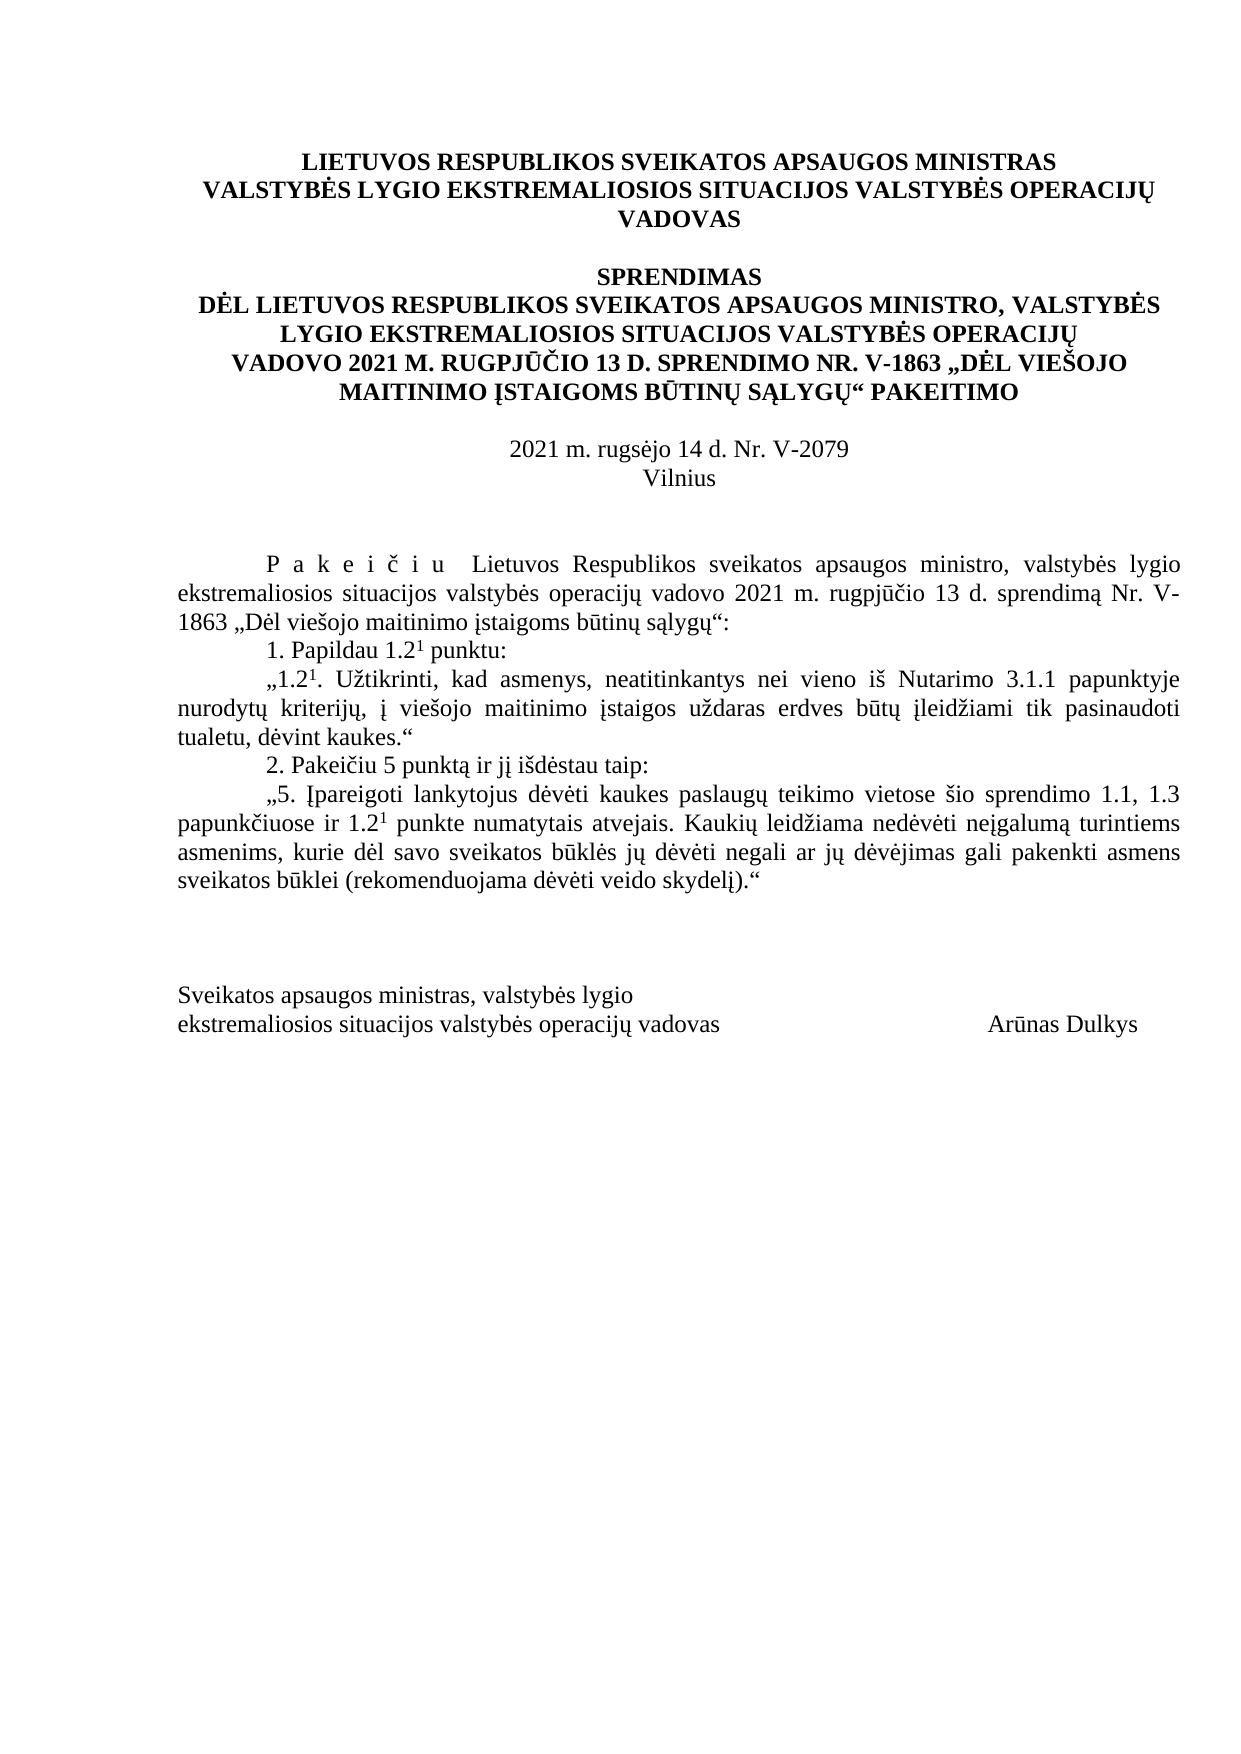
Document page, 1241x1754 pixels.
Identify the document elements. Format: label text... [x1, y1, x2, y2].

text ekstremaliosios situacijos valstybės operacijų vadovas Arūnas Dulkys [177, 1009, 1181, 1038]
text VADOVAS [177, 204, 1181, 233]
text SPRENDIMAS [177, 262, 1181, 291]
text Vilnius [177, 463, 1181, 492]
text „1.21. Užtikrinti, kad asmenys, neatitinkantys nei vieno iš Nutarimo 3.1.1 papunktyje nurodytų kriterijų, į viešojo maitinimo įstaigos uždaras erdves būtų įleidžiami tik pasinaudoti tualetu, dėvint kaukes.“ [177, 664, 1181, 751]
text VALSTYBĖS LYGIO EKSTREMALIOSIOS SITUACIJOS VALSTYBĖS OPERACIJŲ [177, 176, 1181, 204]
text P a k e i č i u Lietuvos Respublikos sveikatos apsaugos ministro, valstybės lygio ekstremaliosios situacijos valstybės operacijų vadovo 2021 m. rugpjūčio 13 d. sprendimą Nr. V-1863 „Dėl viešojo maitinimo įstaigoms būtinų sąlygų“: [177, 549, 1181, 636]
text VADOVO 2021 M. RUGPJŪČIO 13 D. SPRENDIMO NR. V-1863 „DĖL VIEŠOJO MAITINIMO ĮSTAIGOMS BŪTINŲ SĄLYGŲ“ PAKEITIMO [177, 348, 1181, 406]
text Sveikatos apsaugos ministras, valstybės lygio [177, 981, 1181, 1009]
text DĖL LIETUVOS RESPUBLIKOS SVEIKATOS APSAUGOS MINISTRO, VALSTYBĖS LYGIO EKSTREMALIOSIOS SITUACIJOS VALSTYBĖS OPERACIJŲ [177, 291, 1181, 348]
text 1. Papildau 1.21 punktu: [177, 636, 1181, 664]
text 2021 m. rugsėjo 14 d. Nr. V-2079 [177, 434, 1181, 463]
text 2. Pakeičiu 5 punktą ir jį išdėstau taip: [177, 751, 1181, 779]
text LIETUVOS RESPUBLIKOS SVEIKATOS APSAUGOS MINISTRAS [177, 147, 1181, 176]
text „5. Įpareigoti lankytojus dėvėti kaukes paslaugų teikimo vietose šio sprendimo 1.1, 1.3 papunkčiuose ir 1.21 punkte numatytais atvejais. Kaukių leidžiama nedėvėti neįgalumą turintiems asmenims, kurie dėl savo sveikatos būklės jų dėvėti negali ar jų dėvėjimas gali pakenkti asmens sveikatos būklei (rekomenduojama dėvėti veido skydelį).“ [177, 779, 1181, 894]
